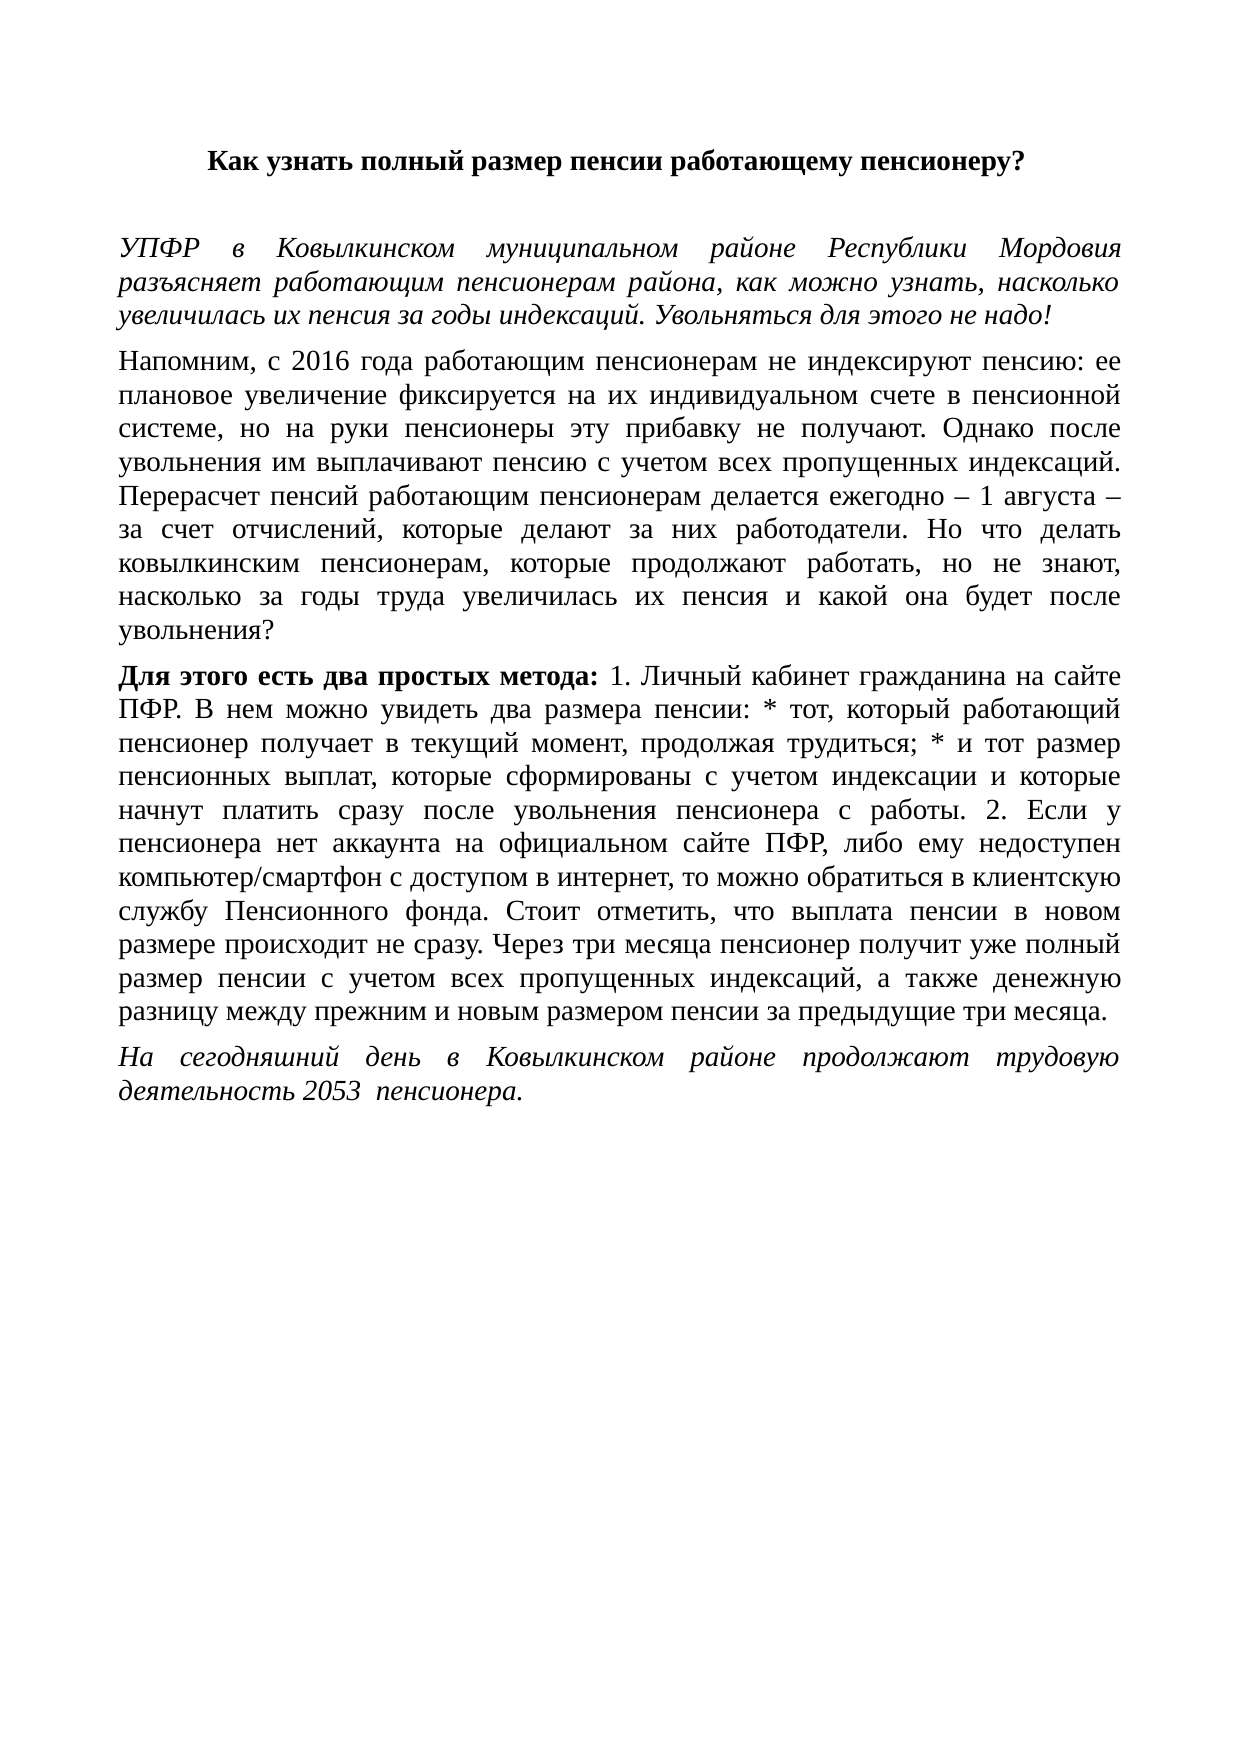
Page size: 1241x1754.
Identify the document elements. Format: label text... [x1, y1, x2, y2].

text Напомним, с 2016 года работающим пенсионерам не индексируют пенсию: ее плановое увеличение фиксируется на их индивидуальном счете в пенсионной системе, но на руки пенсионеры эту прибавку не получают. Однако после увольнения им выплачивают пенсию с учетом всех пропущенных индексаций. Перерасчет пенсий работающим пенсионерам делается ежегодно – 1 августа – за счет отчислений, которые делают за них работодатели. Но что делать ковылкинским пенсионерам, которые продолжают работать, но не знают, насколько за годы труда увеличилась их пенсия и какой она будет после увольнения? [118, 343, 1122, 645]
subtitle Как узнать полный размер пенсии работающему пенсионеру? [118, 143, 1122, 177]
text УПФР в Ковылкинском муниципальном районе Республики Мордовия разъясняет работающим пенсионерам района, как можно узнать, насколько увеличилась их пенсия за годы индексаций. Увольняться для этого не надо! [118, 230, 1122, 331]
text На сегодняшний день в Ковылкинском районе продолжают трудовую деятельность 2053 пенсионера. [118, 1039, 1122, 1106]
text Для этого есть два простых метода: 1. Личный кабинет гражданина на сайте ПФР. В нем можно увидеть два размера пенсии: * тот, который работающий пенсионер получает в текущий момент, продолжая трудиться; * и тот размер пенсионных выплат, которые сформированы с учетом индексации и которые начнут платить сразу после увольнения пенсионера с работы. 2. Если у пенсионера нет аккаунта на официальном сайте ПФР, либо ему недоступен компьютер/смартфон с доступом в интернет, то можно обратиться в клиентскую службу Пенсионного фонда. Стоит отметить, что выплата пенсии в новом размере происходит не сразу. Через три месяца пенсионер получит уже полный размер пенсии с учетом всех пропущенных индексаций, а также денежную разницу между прежним и новым размером пенсии за предыдущие три месяца. [118, 658, 1122, 1027]
